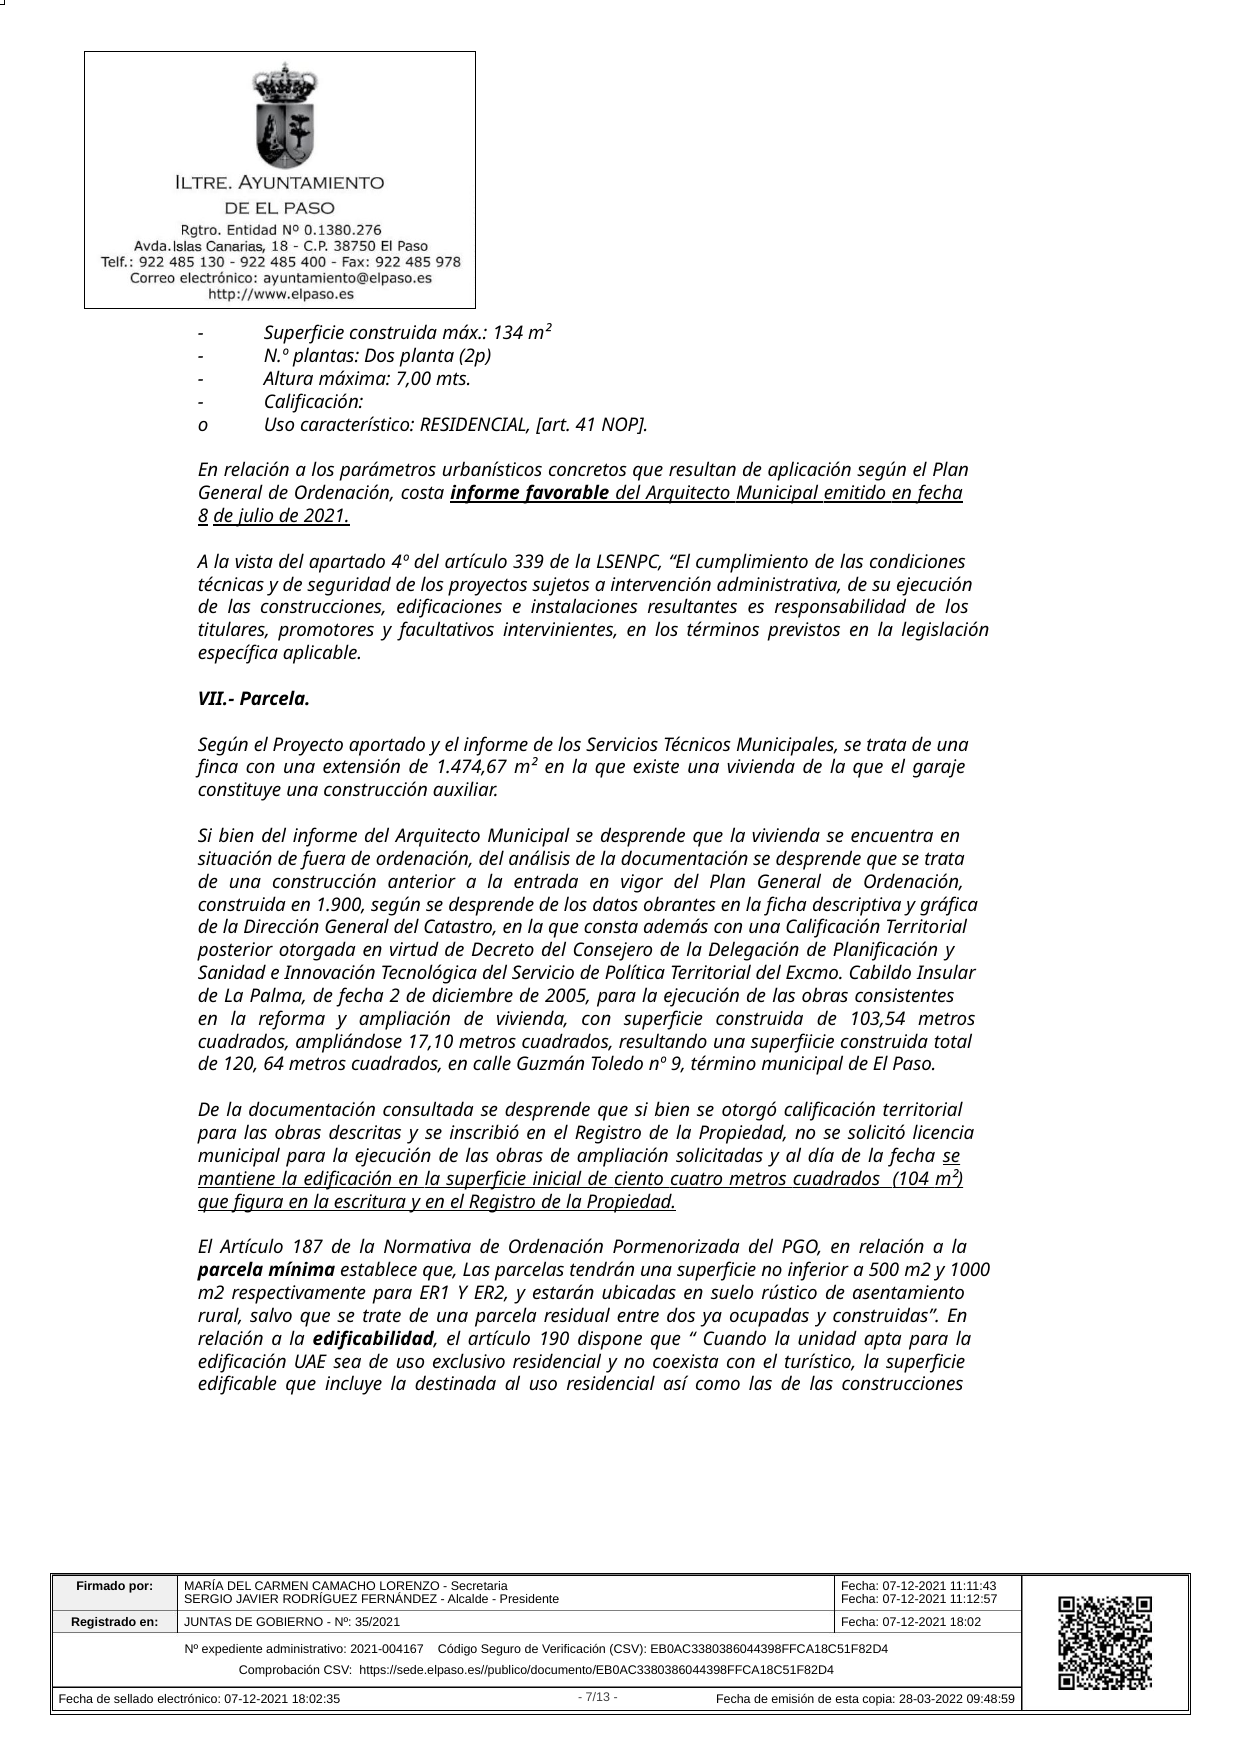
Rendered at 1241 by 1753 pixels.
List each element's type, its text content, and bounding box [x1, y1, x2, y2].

text relación a la edificabilidad, el artículo 190 dispone que “ Cuando la unidad apta para la [198, 1327, 1068, 1349]
text edificación UAE sea de uso exclusivo residencial y no coexista con el turístico, la superficie [198, 1350, 1068, 1372]
text Fecha: 07-12-2021 18:02 [841, 1615, 1002, 1629]
text - [198, 345, 229, 367]
text parcela mínima establece que, Las parcelas tendrán una superficie no inferior a 500 m2 y 1000 [198, 1258, 1068, 1281]
text A la vista del apartado 4º del artículo 339 de la LSENPC, “El cumplimiento de las condiciones [198, 551, 1067, 573]
text MARÍA DEL CARMEN CAMACHO LORENZO - Secretaria [184, 1579, 586, 1593]
picture [85, 52, 475, 308]
text municipal para la ejecución de las obras de ampliación solicitadas y al día de la fecha se [198, 1144, 1068, 1167]
text edificable que incluye la destinada al uso residencial así como las de las construcciones [198, 1373, 1068, 1395]
text constituye una construcción auxiliar. [198, 779, 1067, 801]
text construida en 1.900, según se desprende de los datos obrantes en la ficha descriptiva y gráfica [198, 893, 1068, 915]
text cuadrados, ampliándose 17,10 metros cuadrados, resultando una superfiicie construida total [198, 1030, 1068, 1052]
text Fecha de emisión de esta copia: 28-03-2022 09:48:59 [716, 1692, 1040, 1706]
text Si bien del informe del Arquitecto Municipal se desprende que la vivienda se encuentra en [198, 825, 1068, 847]
text Fecha: 07-12-2021 11:12:57 [841, 1593, 1022, 1607]
text N.º plantas: Dos planta (2p) [264, 345, 597, 367]
text o [198, 413, 235, 435]
text El Artículo 187 de la Normativa de Ordenación Pormenorizada del PGO, en relación a la [198, 1236, 1068, 1258]
text En relación a los parámetros urbanísticos concretos que resultan de aplicación según el Plan [198, 459, 1067, 481]
text General de Ordenación, costa informe favorable del Arquitecto Municipal emitido en fecha [198, 481, 1067, 504]
text Sanidad e Innovación Tecnológica del Servicio de Política Territorial del Excmo. Cabildo Insular [198, 962, 1068, 984]
text Calificación: [264, 391, 403, 413]
text de las construcciones, edificaciones e instalaciones resultantes es responsabilidad de los [198, 596, 1067, 618]
text en la reforma y ampliación de vivienda, con superficie construida de 103,54 metros [198, 1008, 1068, 1030]
text Firmado por: [76, 1579, 172, 1593]
text rural, salvo que se trate de una parcela residual entre dos ya ocupadas y construidas”. En [198, 1304, 1068, 1327]
text de 120, 64 metros cuadrados, en calle Guzmán Toledo nº 9, término municipal de El Paso. [198, 1053, 1068, 1075]
text titulares, promotores y facultativos intervinientes, en los términos previstos en la legislación [198, 619, 1067, 641]
text técnicas y de seguridad de los proyectos sujetos a intervención administrativa, de su ejecución [198, 573, 1067, 596]
text Fecha: 07-12-2021 11:11:43 [841, 1579, 1022, 1593]
text situación de fuera de ordenación, del análisis de la documentación se desprende que se trata [198, 848, 1068, 870]
text específica aplicable. [198, 642, 1067, 664]
text Según el Proyecto aportado y el informe de los Servicios Técnicos Municipales, se trata de una [198, 733, 1067, 756]
text 8 [198, 504, 213, 527]
text mantiene la edificación en la superficie inicial de ciento cuatro metros cuadrados (104 m²) [198, 1167, 1068, 1189]
text m2 respectivamente para ER1 Y ER2, y estarán ubicadas en suelo rústico de asentamiento [198, 1282, 1068, 1304]
text de la Dirección General del Catastro, en la que consta además con una Calificación Territorial [198, 916, 1068, 938]
picture [51, 1574, 1190, 1714]
text - [198, 391, 229, 413]
text - [198, 368, 229, 390]
text posterior otorgada en virtud de Decreto del Consejero de la Delegación de Planificación y [198, 939, 1068, 961]
text - [198, 322, 229, 344]
text para las obras descritas y se inscribió en el Registro de la Propiedad, no se solicitó licencia [198, 1122, 1068, 1144]
text de una construcción anterior a la entrada en vigor del Plan General de Ordenación, [198, 871, 1068, 893]
text Registrado en: [71, 1615, 177, 1629]
text Uso característico: RESIDENCIAL, [art. 41 NOP]. [264, 413, 704, 435]
text Fecha de sellado electrónico: 07-12-2021 18:02:35 [58, 1692, 365, 1706]
text VII.- Parcela. [198, 687, 339, 710]
text SERGIO JAVIER RODRÍGUEZ FERNÁNDEZ - Alcalde - Presidente [184, 1593, 586, 1607]
text finca con una extensión de 1.474,67 m² en la que existe una vivienda de la que el garaje [198, 756, 1067, 778]
text De la documentación consultada se desprende que si bien se otorgó calificación territorial [198, 1099, 1068, 1121]
text Altura máxima: 7,00 mts. [264, 368, 597, 390]
text de La Palma, de fecha 2 de diciembre de 2005, para la ejecución de las obras consistentes [198, 985, 1068, 1007]
text - 7/13 - [578, 1691, 636, 1705]
text Superficie construida máx.: 134 m² [264, 322, 597, 344]
text Nº expediente administrativo: 2021-004167 Código Seguro de Verificación (CSV): EB0AC3380386044398FFCA18C51F82D4 [184, 1642, 914, 1656]
text JUNTAS DE GOBIERNO - Nº: 35/2021 [184, 1615, 426, 1629]
text de julio de 2021. [213, 504, 384, 527]
text Comprobación CSV: https://sede.elpaso.es//publico/documento/EB0AC3380386044398FFCA18C51F82D4 [239, 1663, 914, 1677]
text que figura en la escritura y en el Registro de la Propiedad. [198, 1190, 1068, 1213]
